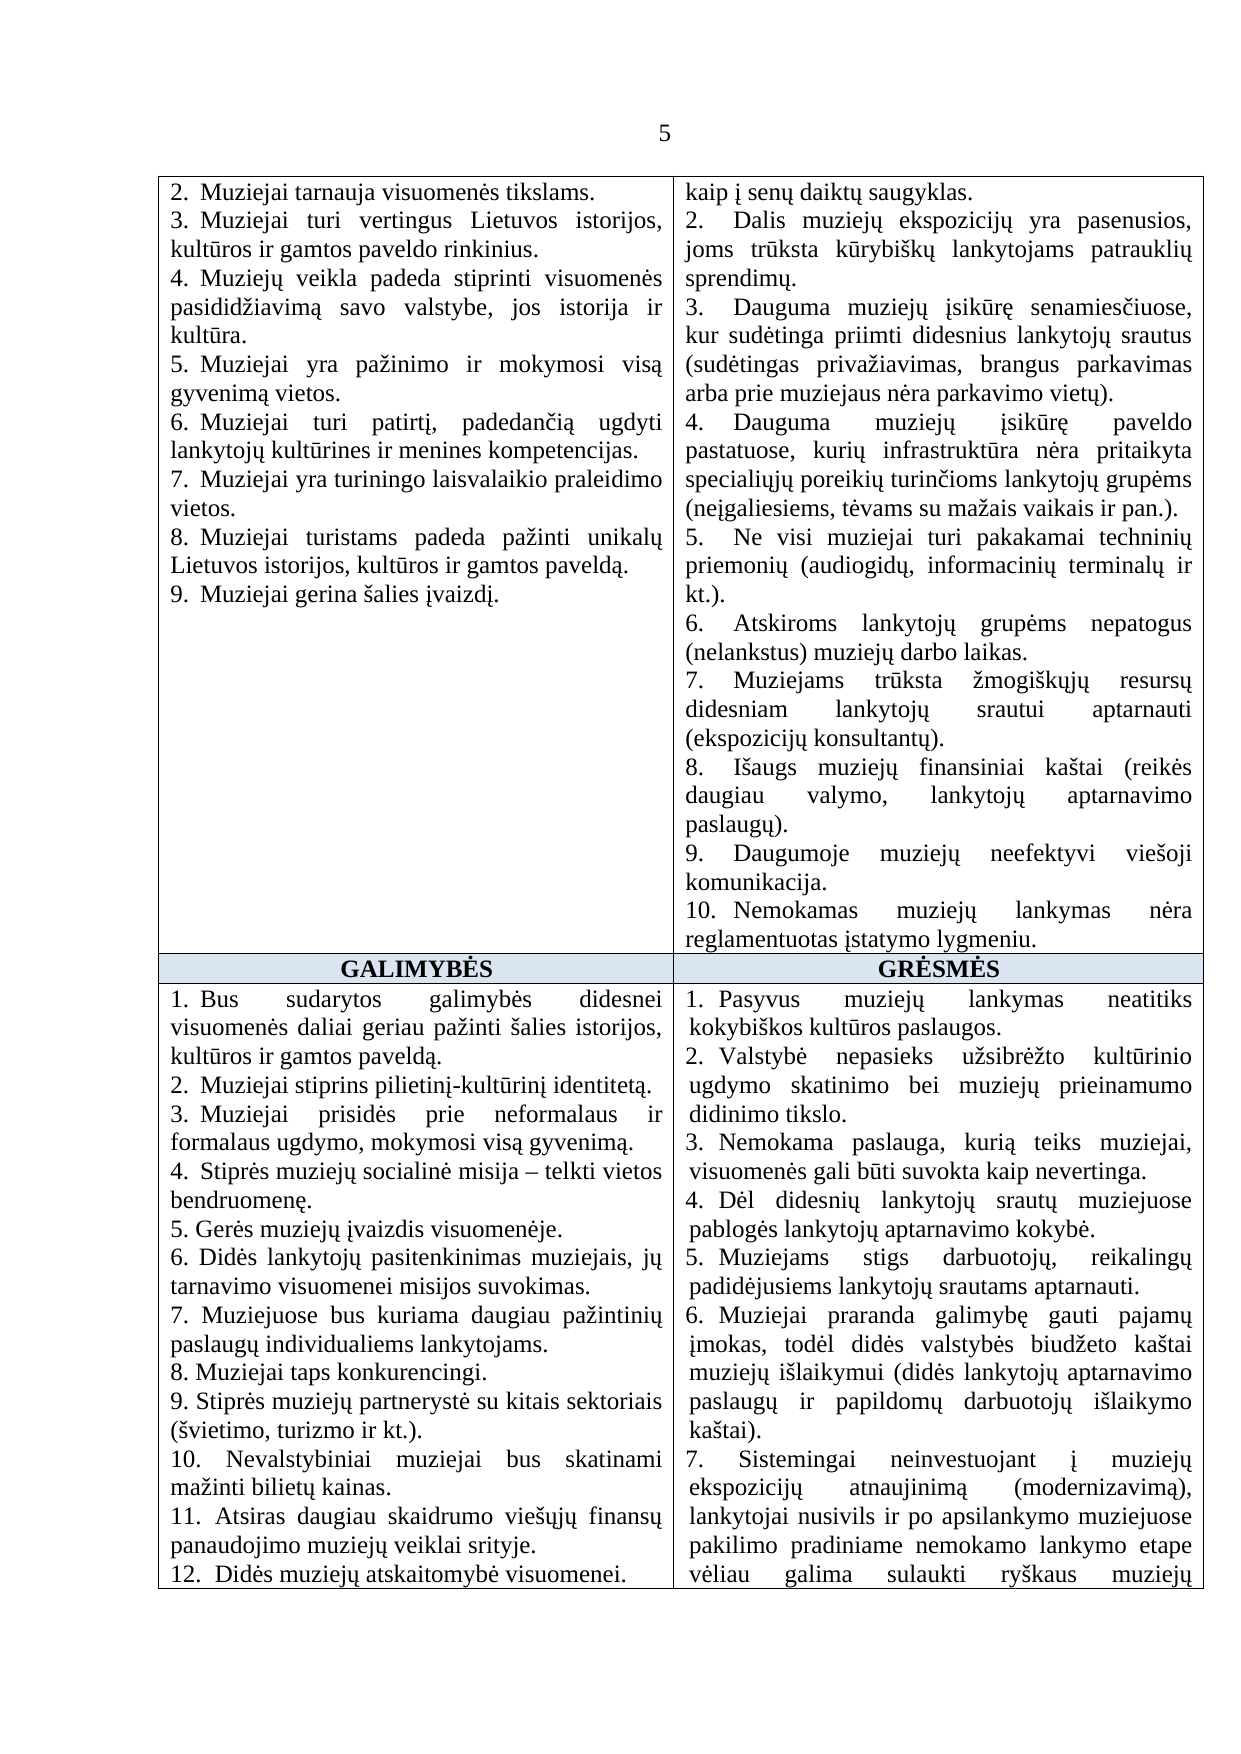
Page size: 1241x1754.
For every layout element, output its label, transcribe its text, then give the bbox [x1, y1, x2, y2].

table_cell 2. Muziejai tarnauja visuomenės tikslams. 3. Muziejai turi vertingus Lietuvos istorijos, kultūros ir gamtos paveldo rinkinius. 4. Muziejų veikla padeda stiprinti visuomenės pasididžiavimą savo valstybe, jos istorija ir kultūra. 5. Muziejai yra pažinimo ir mokymosi visą gyvenimą vietos. 6. Muziejai turi patirtį, padedančią ugdyti lankytojų kultūrines ir menines kompetencijas. 7. Muziejai yra turiningo laisvalaikio praleidimo vietos. 8. Muziejai turistams padeda pažinti unikalų Lietuvos istorijos, kultūros ir gamtos paveldą. 9. Muziejai gerina šalies įvaizdį. [159, 177, 673, 953]
table_cell 1. Pasyvus muziejų lankymas neatitiks kokybiškos kultūros paslaugos. 2. Valstybė nepasieks užsibrėžto kultūrinio ugdymo skatinimo bei muziejų prieinamumo didinimo tikslo. 3. Nemokama paslauga, kurią teiks muziejai, visuomenės gali būti suvokta kaip nevertinga. 4. Dėl didesnių lankytojų srautų muziejuose pablogės lankytojų aptarnavimo kokybė. 5. Muziejams stigs darbuotojų, reikalingų padidėjusiems lankytojų srautams aptarnauti. 6. Muziejai praranda galimybę gauti pajamų įmokas, todėl didės valstybės biudžeto kaštai muziejų išlaikymui (didės lankytojų aptarnavimo paslaugų ir papildomų darbuotojų išlaikymo kaštai). 7. Sistemingai neinvestuojant į muziejų ekspozicijų atnaujinimą (modernizavimą), lankytojai nusivils ir po apsilankymo muziejuose pakilimo pradiniame nemokamo lankymo etape vėliau galima sulaukti ryškaus muziejų [674, 984, 1203, 1587]
table_cell kaip į senų daiktų saugyklas. 2. Dalis muziejų ekspozicijų yra pasenusios, joms trūksta kūrybiškų lankytojams patrauklių sprendimų. 3. Dauguma muziejų įsikūrę senamiesčiuose, kur sudėtinga priimti didesnius lankytojų srautus (sudėtingas privažiavimas, brangus parkavimas arba prie muziejaus nėra parkavimo vietų). 4. Dauguma muziejų įsikūrę paveldo pastatuose, kurių infrastruktūra nėra pritaikyta specialiųjų poreikių turinčioms lankytojų grupėms (neįgaliesiems, tėvams su mažais vaikais ir pan.). 5. Ne visi muziejai turi pakakamai techninių priemonių (audiogidų, informacinių terminalų ir kt.). 6. Atskiroms lankytojų grupėms nepatogus (nelankstus) muziejų darbo laikas. 7. Muziejams trūksta žmogiškųjų resursų didesniam lankytojų srautui aptarnauti (ekspozicijų konsultantų). 8. Išaugs muziejų finansiniai kaštai (reikės daugiau valymo, lankytojų aptarnavimo paslaugų). 9. Daugumoje muziejų neefektyvi viešoji komunikacija. 10. Nemokamas muziejų lankymas nėra reglamentuotas įstatymo lygmeniu. [674, 177, 1203, 953]
table_cell 1. Bus sudarytos galimybės didesnei visuomenės daliai geriau pažinti šalies istorijos, kultūros ir gamtos paveldą. 2. Muziejai stiprins pilietinį-kultūrinį identitetą. 3. Muziejai prisidės prie neformalaus ir formalaus ugdymo, mokymosi visą gyvenimą. 4. Stiprės muziejų socialinė misija – telkti vietos bendruomenę. 5. Gerės muziejų įvaizdis visuomenėje. 6. Didės lankytojų pasitenkinimas muziejais, jų tarnavimo visuomenei misijos suvokimas. 7. Muziejuose bus kuriama daugiau pažintinių paslaugų individualiems lankytojams. 8. Muziejai taps konkurencingi. 9. Stiprės muziejų partnerystė su kitais sektoriais (švietimo, turizmo ir kt.). 10. Nevalstybiniai muziejai bus skatinami mažinti bilietų kainas. 11. Atsiras daugiau skaidrumo viešųjų finansų panaudojimo muziejų veiklai srityje. 12. Didės muziejų atskaitomybė visuomenei. [159, 984, 673, 1587]
table_cell GALIMYBĖS [159, 954, 673, 983]
table_cell GRĖSMĖS [674, 954, 1203, 983]
